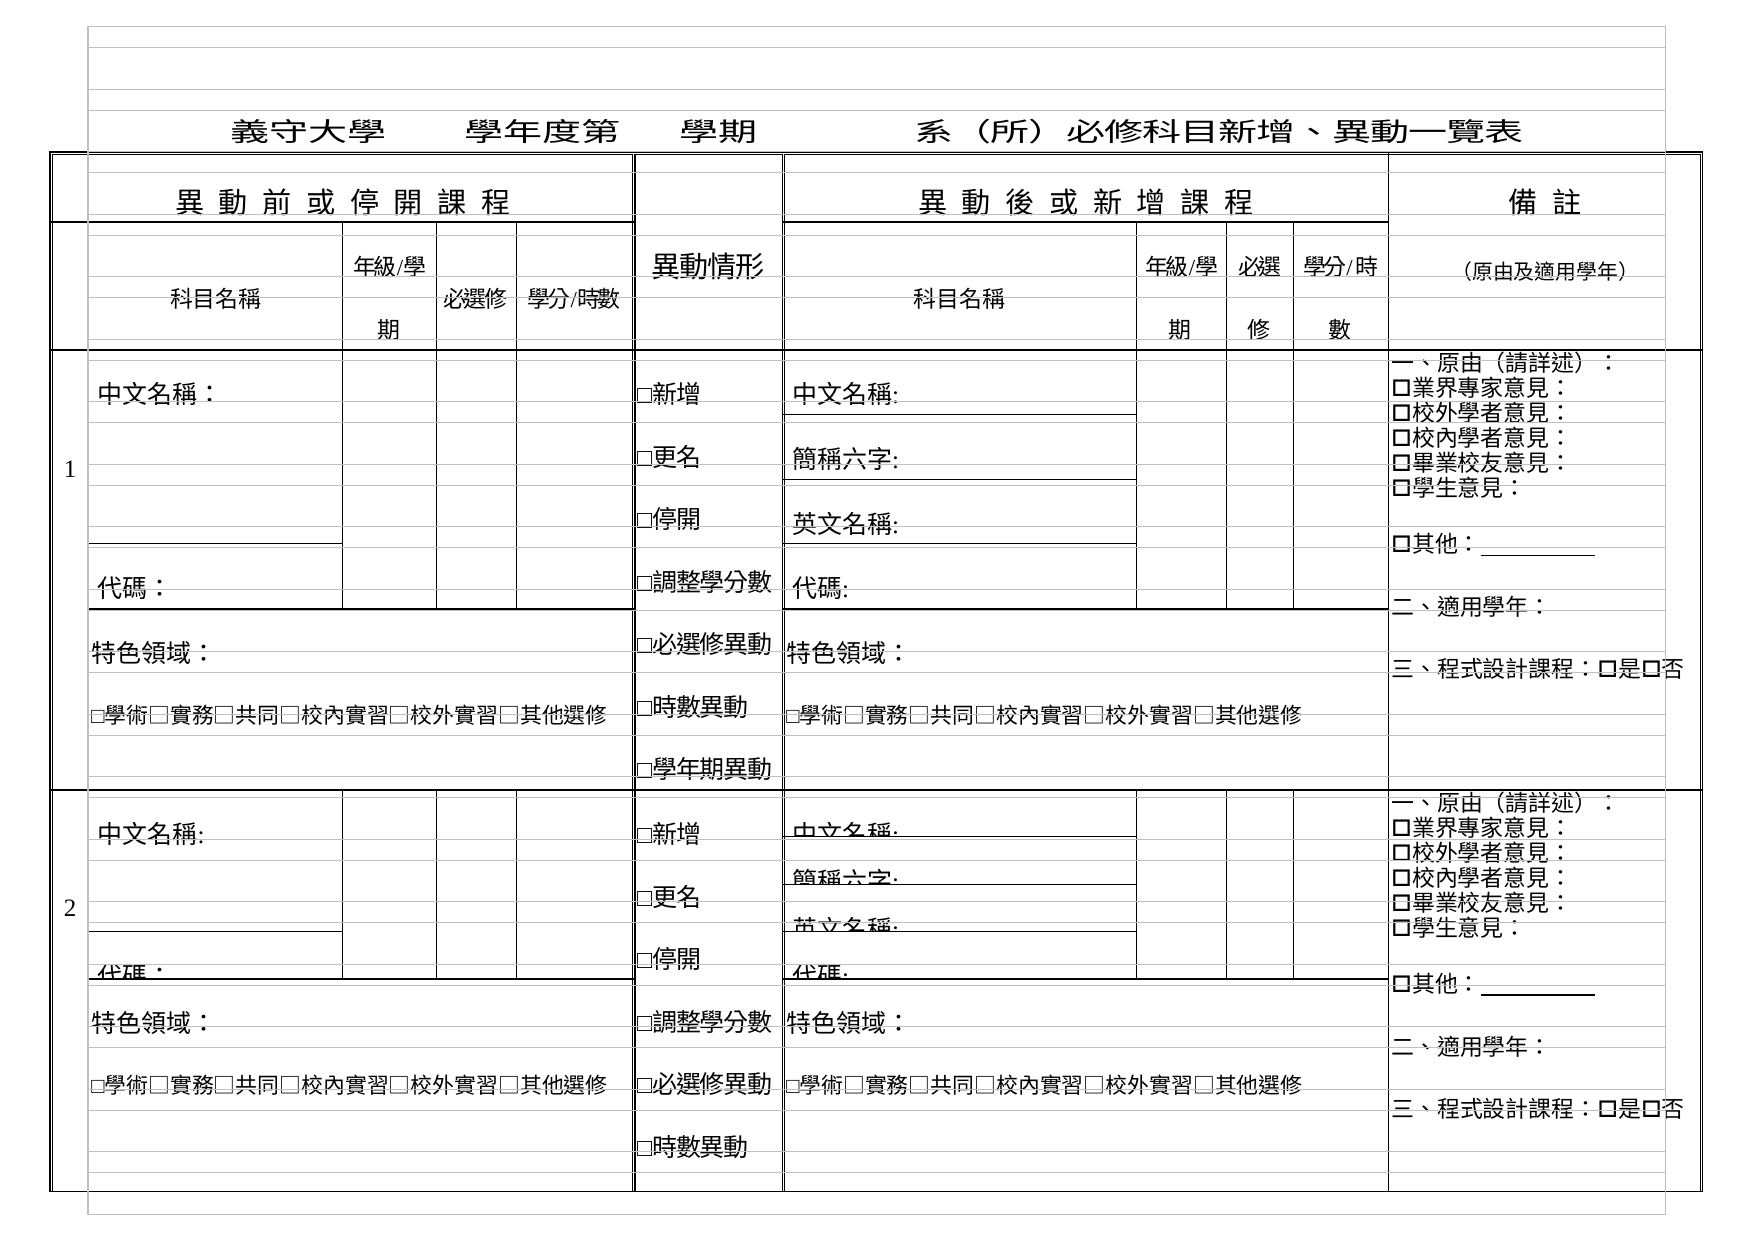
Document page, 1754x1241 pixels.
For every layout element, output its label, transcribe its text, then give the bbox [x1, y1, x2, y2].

table_cell [517, 548, 632, 589]
table_cell [1294, 527, 1388, 547]
table_cell □新增 □更名 □停開 □調整學分數 □必選修異動 □時數異動 □學年期異動 [636, 1173, 782, 1191]
table_cell [437, 423, 516, 464]
table_cell [437, 351, 516, 360]
table_cell 特色領域： □學術□實務□共同□校內實習□校外實習□其他選修 [89, 652, 632, 672]
table_cell [343, 486, 436, 526]
table_cell 特色領域： □學術□實務□共同□校內實習□校外實習□其他選修 [785, 611, 1388, 651]
table_cell 中文名稱: [785, 351, 1136, 360]
table_cell [517, 965, 632, 978]
table_cell 中文名稱： [89, 351, 342, 360]
table_cell [1294, 277, 1388, 297]
table_cell 特色領域： □學術□實務□共同□校內實習□校外實習□其他選修 [89, 1173, 632, 1191]
table_cell 代碼: [785, 932, 1136, 964]
table_cell 特色領域： □學術□實務□共同□校內實習□校外實習□其他選修 [785, 652, 1388, 672]
table_header [1666, 155, 1700, 221]
table_cell [517, 798, 632, 839]
table_cell [1227, 791, 1293, 797]
table_cell [1294, 861, 1388, 901]
table_cell （原由及適用學年） [1389, 221, 1665, 235]
table_cell 科目名稱 [785, 236, 1136, 276]
table_cell [517, 840, 632, 860]
table_cell [1227, 340, 1293, 349]
table_cell [1137, 965, 1226, 978]
table_cell 特色領域： □學術□實務□共同□校內實習□校外實習□其他選修 [89, 1090, 632, 1110]
table_cell 數 [1294, 298, 1388, 339]
table_cell 科目名稱 [785, 223, 1136, 235]
table_cell 代碼： [89, 548, 342, 589]
table_header 備 註 [1389, 173, 1665, 214]
table_cell 科目名稱 [785, 298, 1136, 339]
table_cell 科目名稱 [89, 340, 342, 349]
table_cell 特色領域： □學術□實務□共同□校內實習□校外實習□其他選修 [89, 986, 632, 1026]
table_header [89, 215, 632, 221]
table_cell [1294, 351, 1388, 360]
table_cell 特色領域： □學術□實務□共同□校內實習□校外實習□其他選修 [785, 1152, 1388, 1172]
table_cell □新增 □更名 □停開 □調整學分數 □必選修異動 □時數異動 □學年期異動 [636, 1111, 782, 1151]
table_cell 一、原由（請詳述）： 業界專家意見： 校外學者意見： 校內學者意見： 畢業校友意見： 學生意見： 其他： 二、適用學年： 三、程式設計課程：是否 [1389, 486, 1665, 526]
table_cell 學分/時數 [517, 223, 632, 235]
table_cell 特色領域： □學術□實務□共同□校內實習□校外實習□其他選修 [785, 715, 1388, 735]
table_cell [1227, 351, 1293, 360]
table_cell [343, 791, 436, 797]
table_cell □新增 □更名 □停開 □調整學分數 □必選修異動 □時數異動 □學年期異動 [636, 611, 782, 651]
table_cell [1294, 590, 1388, 608]
table_cell □新增 □更名 □停開 □調整學分數 □必選修異動 □時數異動 □學年期異動 [636, 777, 782, 789]
table_cell [1294, 402, 1388, 422]
table_cell [437, 548, 516, 589]
table_cell [1227, 965, 1293, 978]
table_cell 中文名稱: [89, 798, 342, 839]
table_cell [437, 590, 516, 608]
table_cell 代碼: [785, 590, 1136, 608]
table_cell [437, 923, 516, 964]
table_cell [1137, 423, 1226, 464]
table_cell □新增 □更名 □停開 □調整學分數 □必選修異動 □時數異動 □學年期異動 [636, 861, 782, 901]
table_cell 一、原由（請詳述）： 業界專家意見： 校外學者意見： 校內學者意見： 畢業校友意見： 學生意見： 其他： 二、適用學年： 三、程式設計課程：是否 [1389, 923, 1665, 964]
table_cell 特色領域： □學術□實務□共同□校內實習□校外實習□其他選修 [89, 715, 632, 735]
table_cell [785, 902, 1136, 922]
table_cell 特色領域： □學術□實務□共同□校內實習□校外實習□其他選修 [785, 673, 1388, 714]
table_cell 必選 [1227, 236, 1293, 276]
table_cell [1294, 840, 1388, 860]
table_cell 必選修 [437, 298, 516, 339]
text [33, 89, 87, 151]
table_cell [1294, 340, 1388, 349]
table_cell [1227, 465, 1293, 485]
table_cell 修 [1227, 298, 1293, 339]
table_cell 特色領域： □學術□實務□共同□校內實習□校外實習□其他選修 [785, 1027, 1388, 1047]
table_cell [1137, 791, 1226, 797]
table_cell [517, 590, 632, 608]
table_cell [343, 277, 436, 297]
table_cell [1137, 340, 1226, 349]
table_cell 年級/學 [1137, 236, 1226, 276]
table_cell 英文名稱: [833, 923, 852, 931]
table_cell [1137, 277, 1226, 297]
table_cell 一、原由（請詳述）： 業界專家意見： 校外學者意見： 校內學者意見： 畢業校友意見： 學生意見： 其他： 二、適用學年： 三、程式設計課程：是否 [1389, 361, 1665, 401]
table_cell [437, 527, 516, 547]
table_cell [1137, 798, 1226, 839]
table_cell □新增 □更名 □停開 □調整學分數 □必選修異動 □時數異動 □學年期異動 [636, 1152, 782, 1172]
table_cell 一、原由（請詳述）： 業界專家意見： 校外學者意見： 校內學者意見： 畢業校友意見： 學生意見： 其他： 二、適用學年： 三、程式設計課程：是否 [1389, 1111, 1665, 1151]
table_cell [343, 465, 436, 485]
table_cell [517, 527, 632, 547]
table_cell [1227, 861, 1293, 901]
table_header 異動情形 [636, 277, 782, 297]
table_cell 一、原由（請詳述）： 業界專家意見： 校外學者意見： 校內學者意見： 畢業校友意見： 學生意見： 其他： 二、適用學年： 三、程式設計課程：是否 [1666, 791, 1700, 1191]
table_cell [1137, 861, 1226, 901]
table_cell 期 [1137, 298, 1226, 339]
table_cell 科目名稱 [89, 277, 342, 297]
table_cell 特色領域： □學術□實務□共同□校內實習□校外實習□其他選修 [89, 980, 632, 985]
table_header 異動情形 [636, 155, 782, 172]
table_cell 一、原由（請詳述）： 業界專家意見： 校外學者意見： 校內學者意見： 畢業校友意見： 學生意見： 其他： 二、適用學年： 三、程式設計課程：是否 [1666, 351, 1700, 789]
table_cell □新增 □更名 □停開 □調整學分數 □必選修異動 □時數異動 □學年期異動 [636, 652, 782, 672]
table_cell （原由及適用學年） [1666, 221, 1700, 349]
table_cell 一、原由（請詳述）： 業界專家意見： 校外學者意見： 校內學者意見： 畢業校友意見： 學生意見： 其他： 二、適用學年： 三、程式設計課程：是否 [1389, 777, 1665, 789]
table_cell 一、原由（請詳述）： 業界專家意見： 校外學者意見： 校內學者意見： 畢業校友意見： 學生意見： 其他： 二、適用學年： 三、程式設計課程：是否 [1389, 423, 1665, 464]
table_cell 一、原由（請詳述）： 業界專家意見： 校外學者意見： 校內學者意見： 畢業校友意見： 學生意見： 其他： 二、適用學年： 三、程式設計課程：是否 [1389, 673, 1665, 714]
table_cell 一、原由（請詳述）： 業界專家意見： 校外學者意見： 校內學者意見： 畢業校友意見： 學生意見： 其他： 二、適用學年： 三、程式設計課程：是否 [1389, 611, 1665, 651]
table_header 異動情形 [636, 173, 782, 214]
table_cell [437, 798, 516, 839]
table_cell [437, 361, 516, 401]
table_cell 代碼： [113, 965, 126, 978]
table_cell [1137, 223, 1226, 235]
table_cell 中文名稱: [89, 840, 342, 860]
table_cell 代碼: [799, 965, 807, 978]
table_header 異動情形 [636, 215, 782, 235]
table_cell [1227, 840, 1293, 860]
table_cell （原由及適用學年） [1389, 298, 1665, 339]
table_cell 一、原由（請詳述）： 業界專家意見： 校外學者意見： 校內學者意見： 畢業校友意見： 學生意見： 其他： 二、適用學年： 三、程式設計課程：是否 [1490, 402, 1665, 422]
table_cell [1294, 548, 1388, 589]
table_cell [343, 402, 436, 422]
text 義守大學 學年度第 學期 系（所）必修科目新增、異動一覽表 [89, 111, 1665, 151]
table_cell [1137, 548, 1226, 589]
table_cell [343, 965, 436, 978]
table_header 異 動 後 或 新 增 課 程 [785, 173, 1388, 214]
table_cell [343, 340, 436, 349]
table_cell [343, 590, 436, 608]
table_cell 特色領域： □學術□實務□共同□校內實習□校外實習□其他選修 [89, 736, 632, 776]
table_cell [343, 361, 436, 401]
table_cell [1294, 798, 1388, 839]
table_cell [1137, 465, 1226, 485]
table_cell 學分/時數 [517, 340, 632, 349]
table_cell [1137, 902, 1226, 922]
table_cell 學分/時數 [517, 298, 632, 339]
table_cell [1294, 486, 1388, 526]
table_cell 簡稱六字: [785, 861, 1136, 883]
table_cell [1137, 527, 1226, 547]
table_cell 代碼: [785, 548, 1136, 589]
table_cell [1227, 361, 1293, 401]
table_cell [343, 902, 436, 922]
table_cell [1137, 351, 1226, 360]
table_cell □新增 □更名 □停開 □調整學分數 □必選修異動 □時數異動 □學年期異動 [636, 402, 782, 422]
table_cell 中文名稱: [785, 798, 1136, 836]
table_cell [1227, 277, 1293, 297]
table_cell 特色領域： □學術□實務□共同□校內實習□校外實習□其他選修 [89, 673, 632, 714]
table_cell [343, 223, 436, 235]
table_cell 必選修 [437, 236, 516, 276]
table_cell 中文名稱: [785, 361, 1136, 401]
table_cell 中文名稱： [89, 527, 342, 543]
table_cell 特色領域： □學術□實務□共同□校內實習□校外實習□其他選修 [785, 1111, 1388, 1151]
text [89, 90, 1665, 110]
table_cell [1227, 548, 1293, 589]
table_cell 代碼: [822, 965, 828, 978]
table_cell □新增 □更名 □停開 □調整學分數 □必選修異動 □時數異動 □學年期異動 [636, 840, 782, 860]
table_cell □新增 □更名 □停開 □調整學分數 □必選修異動 □時數異動 □學年期異動 [636, 798, 782, 839]
table_cell 代碼： [140, 965, 342, 978]
table_cell [1294, 465, 1388, 485]
table_cell 特色領域： □學術□實務□共同□校內實習□校外實習□其他選修 [785, 777, 1388, 789]
table_cell [1294, 423, 1388, 464]
table_cell 科目名稱 [89, 236, 342, 276]
table_cell 一、原由（請詳述）： 業界專家意見： 校外學者意見： 校內學者意見： 畢業校友意見： 學生意見： 其他： 二、適用學年： 三、程式設計課程：是否 [1389, 902, 1665, 922]
table_cell 一、原由（請詳述）： 業界專家意見： 校外學者意見： 校內學者意見： 畢業校友意見： 學生意見： 其他： 二、適用學年： 三、程式設計課程：是否 [1389, 527, 1665, 547]
table_cell 特色領域： □學術□實務□共同□校內實習□校外實習□其他選修 [785, 736, 1388, 776]
table_cell [437, 791, 516, 797]
table_cell 科目名稱 [785, 340, 1136, 349]
table_cell 中文名稱: [785, 791, 1136, 797]
table_cell 中文名稱: [89, 861, 342, 901]
table_cell 一、原由（請詳述）： 業界專家意見： 校外學者意見： 校內學者意見： 畢業校友意見： 學生意見： 其他： 二、適用學年： 三、程式設計課程：是否 [1389, 1152, 1665, 1172]
table_cell □新增 □更名 □停開 □調整學分數 □必選修異動 □時數異動 □學年期異動 [636, 1027, 782, 1047]
table_cell 一、原由（請詳述）： 業界專家意見： 校外學者意見： 校內學者意見： 畢業校友意見： 學生意見： 其他： 二、適用學年： 三、程式設計課程：是否 [1389, 590, 1665, 610]
table_cell （原由及適用學年） [1389, 236, 1665, 276]
table_cell 特色領域： □學術□實務□共同□校內實習□校外實習□其他選修 [89, 1111, 632, 1151]
table_cell （原由及適用學年） [1389, 340, 1665, 349]
table_cell □新增 □更名 □停開 □調整學分數 □必選修異動 □時數異動 □學年期異動 [636, 527, 782, 547]
table_cell 代碼： [89, 965, 104, 978]
table_cell [1137, 486, 1226, 526]
table_cell [343, 527, 436, 547]
table_cell [517, 791, 632, 797]
table_cell [855, 923, 872, 931]
table_cell [1294, 223, 1388, 235]
table_cell □新增 □更名 □停開 □調整學分數 □必選修異動 □時數異動 □學年期異動 [636, 590, 782, 610]
table_cell 簡稱六字: [785, 423, 1136, 464]
table_cell [343, 548, 436, 589]
table_cell [1137, 923, 1226, 964]
table_cell 一、原由（請詳述）： 業界專家意見： 校外學者意見： 校內學者意見： 畢業校友意見： 學生意見： 其他： 二、適用學年： 三、程式設計課程：是否 [1389, 965, 1665, 985]
table_cell [517, 423, 632, 464]
table_cell [1137, 361, 1226, 401]
table_cell 代碼： [127, 965, 133, 978]
table_cell 中文名稱: [89, 791, 342, 797]
table_cell 科目名稱 [785, 277, 1136, 297]
table_cell [53, 223, 87, 349]
table_cell 學分/ 時 [1294, 236, 1388, 276]
table_header [53, 155, 87, 221]
table_cell 特色領域： □學術□實務□共同□校內實習□校外實習□其他選修 [785, 1173, 1388, 1191]
table_cell 特色領域： □學術□實務□共同□校內實習□校外實習□其他選修 [785, 1090, 1388, 1110]
table_cell 中文名稱: [785, 402, 1136, 414]
table_header [785, 215, 1388, 221]
table_cell [343, 423, 436, 464]
table_cell [517, 402, 632, 422]
table_cell 簡稱六字: [785, 465, 1136, 478]
table_cell 特色領域： □學術□實務□共同□校內實習□校外實習□其他選修 [89, 1048, 632, 1089]
table_cell 科目名稱 [89, 298, 342, 339]
table_cell 一、原由（請詳述）： 業界專家意見： 校外學者意見： 校內學者意見： 畢業校友意見： 學生意見： 其他： 二、適用學年： 三、程式設計課程：是否 [1389, 652, 1665, 672]
table_cell 一、原由（請詳述）： 業界專家意見： 校外學者意見： 校內學者意見： 畢業校友意見： 學生意見： 其他： 二、適用學年： 三、程式設計課程：是否 [1389, 1090, 1665, 1110]
table_header 異動情形 [636, 298, 782, 339]
table_cell 一、原由（請詳述）： 業界專家意見： 校外學者意見： 校內學者意見： 畢業校友意見： 學生意見： 其他： 二、適用學年： 三、程式設計課程：是否 [1389, 1027, 1665, 1047]
table_cell 特色領域： □學術□實務□共同□校內實習□校外實習□其他選修 [89, 777, 632, 789]
table_cell 特色領域： □學術□實務□共同□校內實習□校外實習□其他選修 [89, 1152, 632, 1172]
table_cell □新增 □更名 □停開 □調整學分數 □必選修異動 □時數異動 □學年期異動 [636, 736, 782, 776]
table_cell [1294, 361, 1388, 401]
table_header [785, 155, 1388, 172]
table_cell 簡稱六字: [785, 840, 1136, 860]
table_cell [805, 923, 826, 931]
table_cell [437, 965, 516, 978]
table_cell □新增 □更名 □停開 □調整學分數 □必選修異動 □時數異動 □學年期異動 [636, 986, 782, 1026]
table_cell [437, 861, 516, 901]
table_cell [1227, 423, 1293, 464]
table_cell 一、原由（請詳述）： 業界專家意見： 校外學者意見： 校內學者意見： 畢業校友意見： 學生意見： 其他： 二、適用學年： 三、程式設計課程：是否 [1389, 548, 1665, 589]
table_cell □新增 □更名 □停開 □調整學分數 □必選修異動 □時數異動 □學年期異動 [636, 965, 782, 985]
table_cell □新增 □更名 □停開 □調整學分數 □必選修異動 □時數異動 □學年期異動 [636, 351, 782, 360]
table_cell 特色領域： □學術□實務□共同□校內實習□校外實習□其他選修 [785, 980, 1388, 985]
table_cell [1227, 798, 1293, 839]
table_cell [1227, 923, 1293, 964]
table_cell 必選修 [437, 340, 516, 349]
table_cell 中文名稱: [89, 923, 342, 931]
table_cell 代碼： [104, 965, 112, 978]
table_cell [885, 923, 1136, 931]
table_cell 2 [53, 791, 87, 1191]
table_cell [1294, 965, 1388, 978]
table_cell [1227, 527, 1293, 547]
table_cell 一、原由（請詳述）： 業界專家意見： 校外學者意見： 校內學者意見： 畢業校友意見： 學生意見： 其他： 二、適用學年： 三、程式設計課程：是否 [1389, 465, 1665, 485]
table_cell [1227, 902, 1293, 922]
table_cell 代碼: [835, 965, 1136, 978]
table_cell [343, 351, 436, 360]
table_cell [517, 486, 632, 526]
table_cell □新增 □更名 □停開 □調整學分數 □必選修異動 □時數異動 □學年期異動 [636, 1048, 782, 1089]
table_cell [785, 885, 1136, 901]
table_cell □新增 □更名 □停開 □調整學分數 □必選修異動 □時數異動 □學年期異動 [636, 548, 782, 589]
table_cell 英文名稱: [785, 486, 1136, 526]
table_cell 一、原由（請詳述）： 業界專家意見： 校外學者意見： 校內學者意見： 畢業校友意見： 學生意見： 其他： 二、適用學年： 三、程式設計課程：是否 [1389, 861, 1665, 901]
table_cell □新增 □更名 □停開 □調整學分數 □必選修異動 □時數異動 □學年期異動 [636, 361, 782, 401]
table_cell [1137, 590, 1226, 608]
table_cell [517, 361, 632, 401]
table_cell 中文名稱： [89, 486, 342, 526]
table_cell [1137, 840, 1226, 860]
table_cell 代碼: [785, 965, 799, 978]
table_cell 簡稱六字: [785, 415, 1136, 422]
table_cell 一、原由（請詳述）： 業界專家意見： 校外學者意見： 校內學者意見： 畢業校友意見： 學生意見： 其他： 二、適用學年： 三、程式設計課程：是否 [1389, 715, 1665, 735]
table_cell □新增 □更名 □停開 □調整學分數 □必選修異動 □時數異動 □學年期異動 [636, 673, 782, 714]
table_cell □新增 □更名 □停開 □調整學分數 □必選修異動 □時數異動 □學年期異動 [636, 465, 782, 485]
table_cell 學分/時數 [517, 277, 632, 297]
table_cell 一、原由（請詳述）： 業界專家意見： 校外學者意見： 校內學者意見： 畢業校友意見： 學生意見： 其他： 二、適用學年： 三、程式設計課程：是否 [1389, 1173, 1665, 1191]
table_cell [517, 465, 632, 485]
table_cell 中文名稱： [89, 361, 342, 401]
table_cell [343, 861, 436, 901]
table_cell 代碼： [89, 932, 342, 964]
table_cell [785, 923, 803, 931]
table_cell 必選修 [437, 277, 516, 297]
table_cell [1227, 590, 1293, 608]
table_header 異動情形 [636, 236, 782, 276]
table_cell 英文名稱: [785, 480, 1136, 485]
table_cell [517, 861, 632, 901]
table_cell □新增 □更名 □停開 □調整學分數 □必選修異動 □時數異動 □學年期異動 [636, 715, 782, 735]
table_header 異 動 前 或 停 開 課 程 [89, 173, 632, 214]
table_cell 科目名稱 [89, 223, 342, 235]
table_cell [1227, 223, 1293, 235]
table_cell 中文名稱: [89, 902, 342, 922]
table_cell 英文名稱: [785, 527, 1136, 543]
table_cell [343, 798, 436, 839]
table_cell [437, 402, 516, 422]
table_cell 必選修 [437, 223, 516, 235]
table_cell [343, 840, 436, 860]
table_cell [517, 923, 632, 964]
table_cell 一、原由（請詳述）： 業界專家意見： 校外學者意見： 校內學者意見： 畢業校友意見： 學生意見： 其他： 二、適用學年： 三、程式設計課程：是否 [1389, 798, 1665, 839]
text [1666, 89, 1722, 151]
table_header 異動情形 [636, 340, 782, 349]
table_cell 一、原由（請詳述）： 業界專家意見： 校外學者意見： 校內學者意見： 畢業校友意見： 學生意見： 其他： 二、適用學年： 三、程式設計課程：是否 [1389, 736, 1665, 776]
table_cell [437, 840, 516, 860]
table_cell 期 [343, 298, 436, 339]
table_cell 中文名稱： [89, 423, 342, 464]
table_cell 中文名稱： [89, 402, 342, 422]
table_cell [1294, 923, 1388, 964]
table_cell □新增 □更名 □停開 □調整學分數 □必選修異動 □時數異動 □學年期異動 [636, 923, 782, 964]
table_cell [517, 351, 632, 360]
table_cell □新增 □更名 □停開 □調整學分數 □必選修異動 □時數異動 □學年期異動 [636, 486, 782, 526]
table_cell （原由及適用學年） [1389, 277, 1665, 297]
table_cell 學分/時數 [517, 236, 632, 276]
table_cell 特色領域： □學術□實務□共同□校內實習□校外實習□其他選修 [785, 1048, 1388, 1089]
table_cell [1294, 791, 1388, 797]
table_cell [1227, 486, 1293, 526]
table_cell 特色領域： □學術□實務□共同□校內實習□校外實習□其他選修 [89, 611, 632, 651]
table_cell [1294, 902, 1388, 922]
table_cell 一、原由（請詳述）： 業界專家意見： 校外學者意見： 校內學者意見： 畢業校友意見： 學生意見： 其他： 二、適用學年： 三、程式設計課程：是否 [1389, 986, 1665, 1026]
table_cell [437, 465, 516, 485]
table_header [1389, 155, 1665, 172]
table_cell 代碼: [808, 965, 821, 978]
table_cell 中文名稱： [89, 465, 342, 485]
table_cell □新增 □更名 □停開 □調整學分數 □必選修異動 □時數異動 □學年期異動 [636, 791, 782, 797]
table_cell 特色領域： □學術□實務□共同□校內實習□校外實習□其他選修 [785, 986, 1388, 1026]
table_cell □新增 □更名 □停開 □調整學分數 □必選修異動 □時數異動 □學年期異動 [636, 423, 782, 464]
table_header 異動情形 [697, 261, 704, 276]
table_cell □新增 □更名 □停開 □調整學分數 □必選修異動 □時數異動 □學年期異動 [636, 902, 782, 922]
table_header [1389, 215, 1665, 221]
table_cell 特色領域： □學術□實務□共同□校內實習□校外實習□其他選修 [89, 1027, 632, 1047]
table_header [89, 155, 632, 172]
table_cell [1137, 402, 1226, 422]
table_cell 1 [53, 351, 87, 789]
table_cell [437, 486, 516, 526]
table_cell [1227, 402, 1293, 422]
table_cell 代碼： [89, 590, 342, 608]
table_cell [343, 923, 436, 964]
table_cell □新增 □更名 □停開 □調整學分數 □必選修異動 □時數異動 □學年期異動 [636, 1090, 782, 1110]
table_cell 一、原由（請詳述）： 業界專家意見： 校外學者意見： 校內學者意見： 畢業校友意見： 學生意見： 其他： 二、適用學年： 三、程式設計課程：是否 [1389, 1048, 1665, 1089]
table_cell [517, 902, 632, 922]
table_cell 一、原由（請詳述）： 業界專家意見： 校外學者意見： 校內學者意見： 畢業校友意見： 學生意見： 其他： 二、適用學年： 三、程式設計課程：是否 [1389, 840, 1665, 860]
table_cell [437, 902, 516, 922]
table_cell 年級/學 [343, 236, 436, 276]
